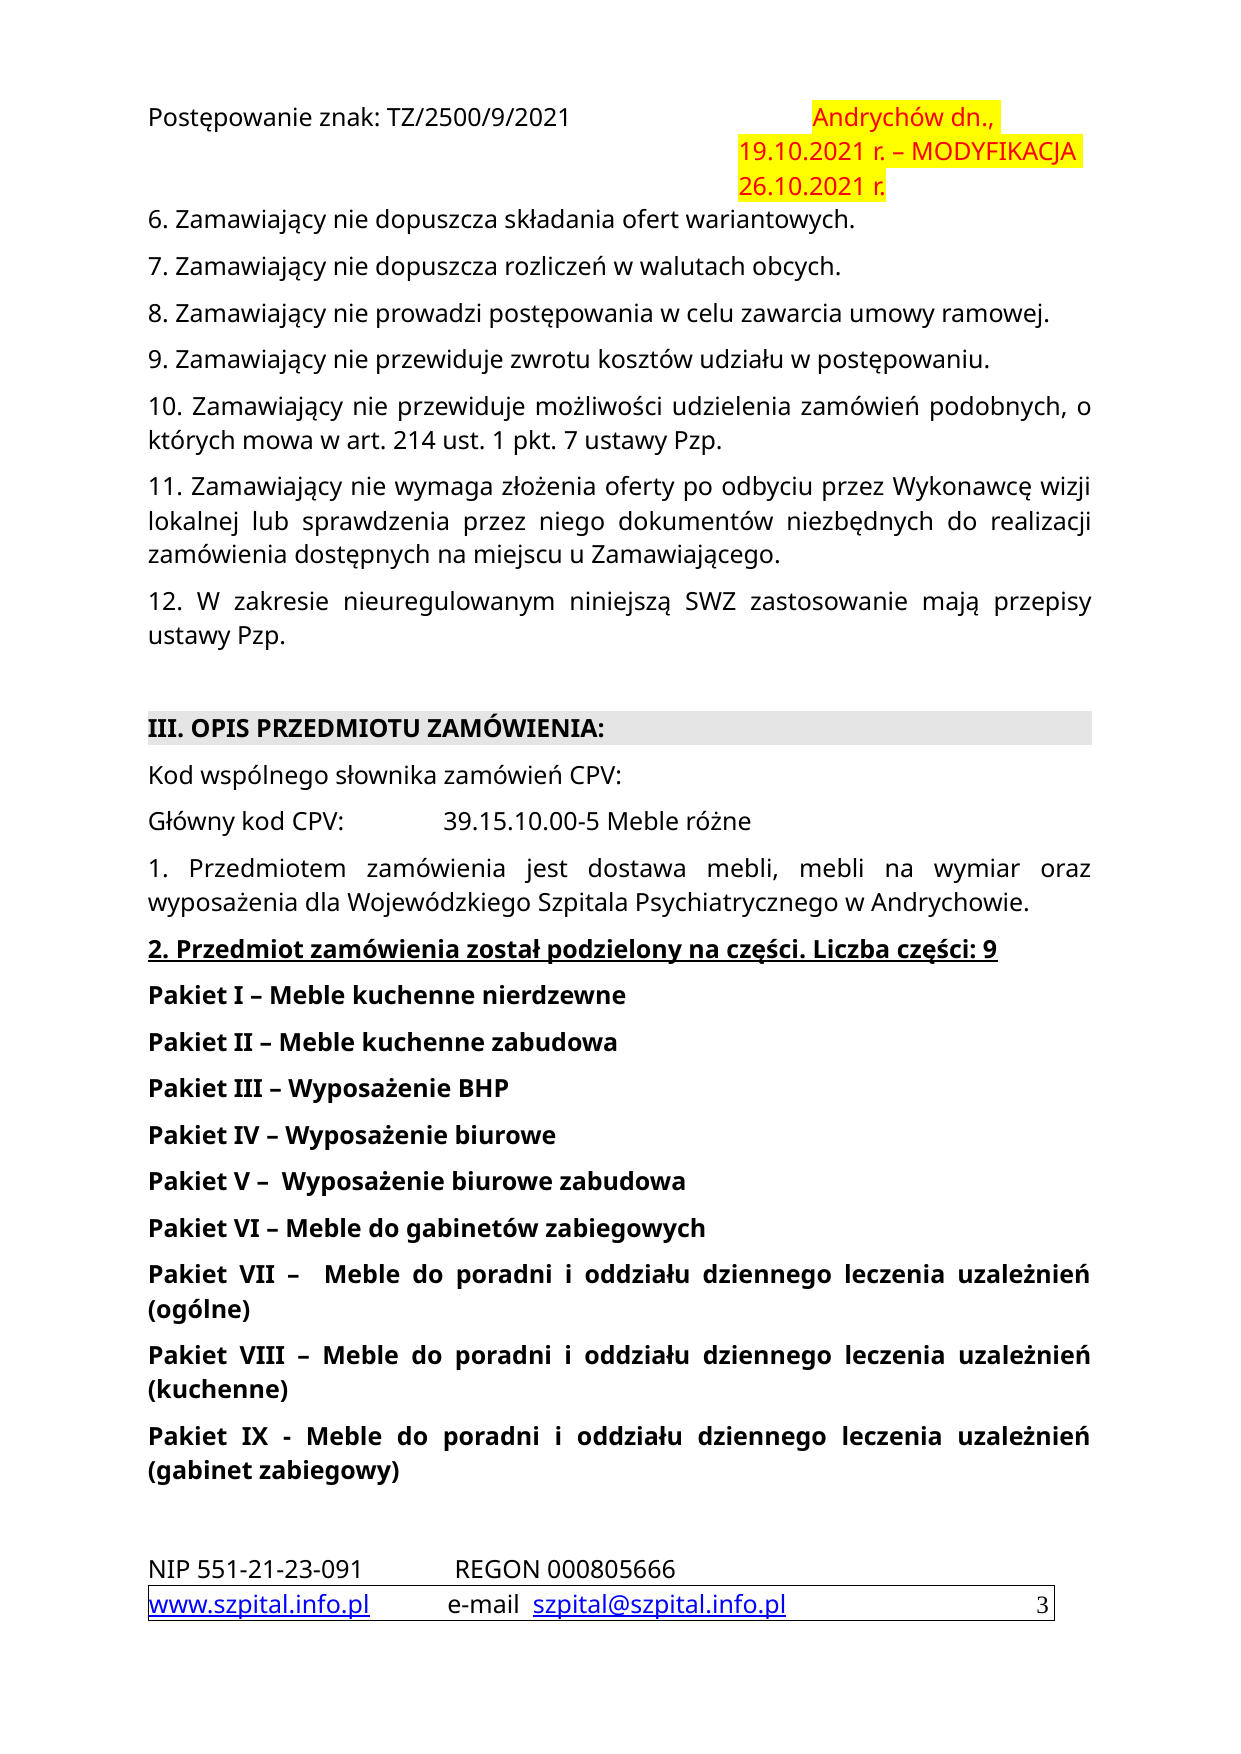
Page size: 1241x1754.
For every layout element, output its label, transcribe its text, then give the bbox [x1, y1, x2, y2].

text 10. Zamawiający nie przewiduje możliwości udzielenia zamówień podobnych, o których mowa w art. 214 ust. 1 pkt. 7 ustawy Pzp. [148, 388, 1092, 457]
text Główny kod CPV: 39.15.10.00-5 Meble różne [148, 804, 1092, 838]
text 1. Przedmiotem zamówienia jest dostawa mebli, mebli na wymiar oraz wyposażenia dla Wojewódzkiego Szpitala Psychiatrycznego w Andrychowie. [148, 851, 1092, 919]
text Pakiet VI – Meble do gabinetów zabiegowych [148, 1211, 1092, 1245]
text Pakiet IX - Meble do poradni i oddziału dziennego leczenia uzależnień (gabinet zabiegowy) [148, 1418, 1092, 1487]
text 7. Zamawiający nie dopuszcza rozliczeń w walutach obcych. [148, 249, 1092, 283]
text 12. W zakresie nieuregulowanym niniejszą SWZ zastosowanie mają przepisy ustawy Pzp. [148, 584, 1092, 652]
text Pakiet VII – Meble do poradni i oddziału dziennego leczenia uzależnień (ogólne) [148, 1257, 1092, 1325]
text III. OPIS PRZEDMIOTU ZAMÓWIENIA: [148, 711, 1092, 745]
text Pakiet I – Meble kuchenne nierdzewne [148, 978, 1092, 1012]
text 8. Zamawiający nie prowadzi postępowania w celu zawarcia umowy ramowej. [148, 295, 1092, 329]
text Pakiet VIII – Meble do poradni i oddziału dziennego leczenia uzależnień (kuchenne) [148, 1338, 1092, 1406]
text Pakiet II – Meble kuchenne zabudowa [148, 1024, 1092, 1058]
text 9. Zamawiający nie przewiduje zwrotu kosztów udziału w postępowaniu. [148, 342, 1092, 376]
text 6. Zamawiający nie dopuszcza składania ofert wariantowych. [148, 202, 1092, 236]
text Pakiet V – Wyposażenie biurowe zabudowa [148, 1164, 1092, 1198]
text Pakiet IV – Wyposażenie biurowe [148, 1117, 1092, 1152]
text Kod wspólnego słownika zamówień CPV: [148, 757, 1092, 792]
text 2. Przedmiot zamówienia został podzielony na części. Liczba części: 9 [148, 931, 1092, 965]
text 11. Zamawiający nie wymaga złożenia oferty po odbyciu przez Wykonawcę wizji lokalnej lub sprawdzenia przez niego dokumentów niezbędnych do realizacji zamówienia dostępnych na miejscu u Zamawiającego. [148, 469, 1092, 571]
text Pakiet III – Wyposażenie BHP [148, 1071, 1092, 1105]
